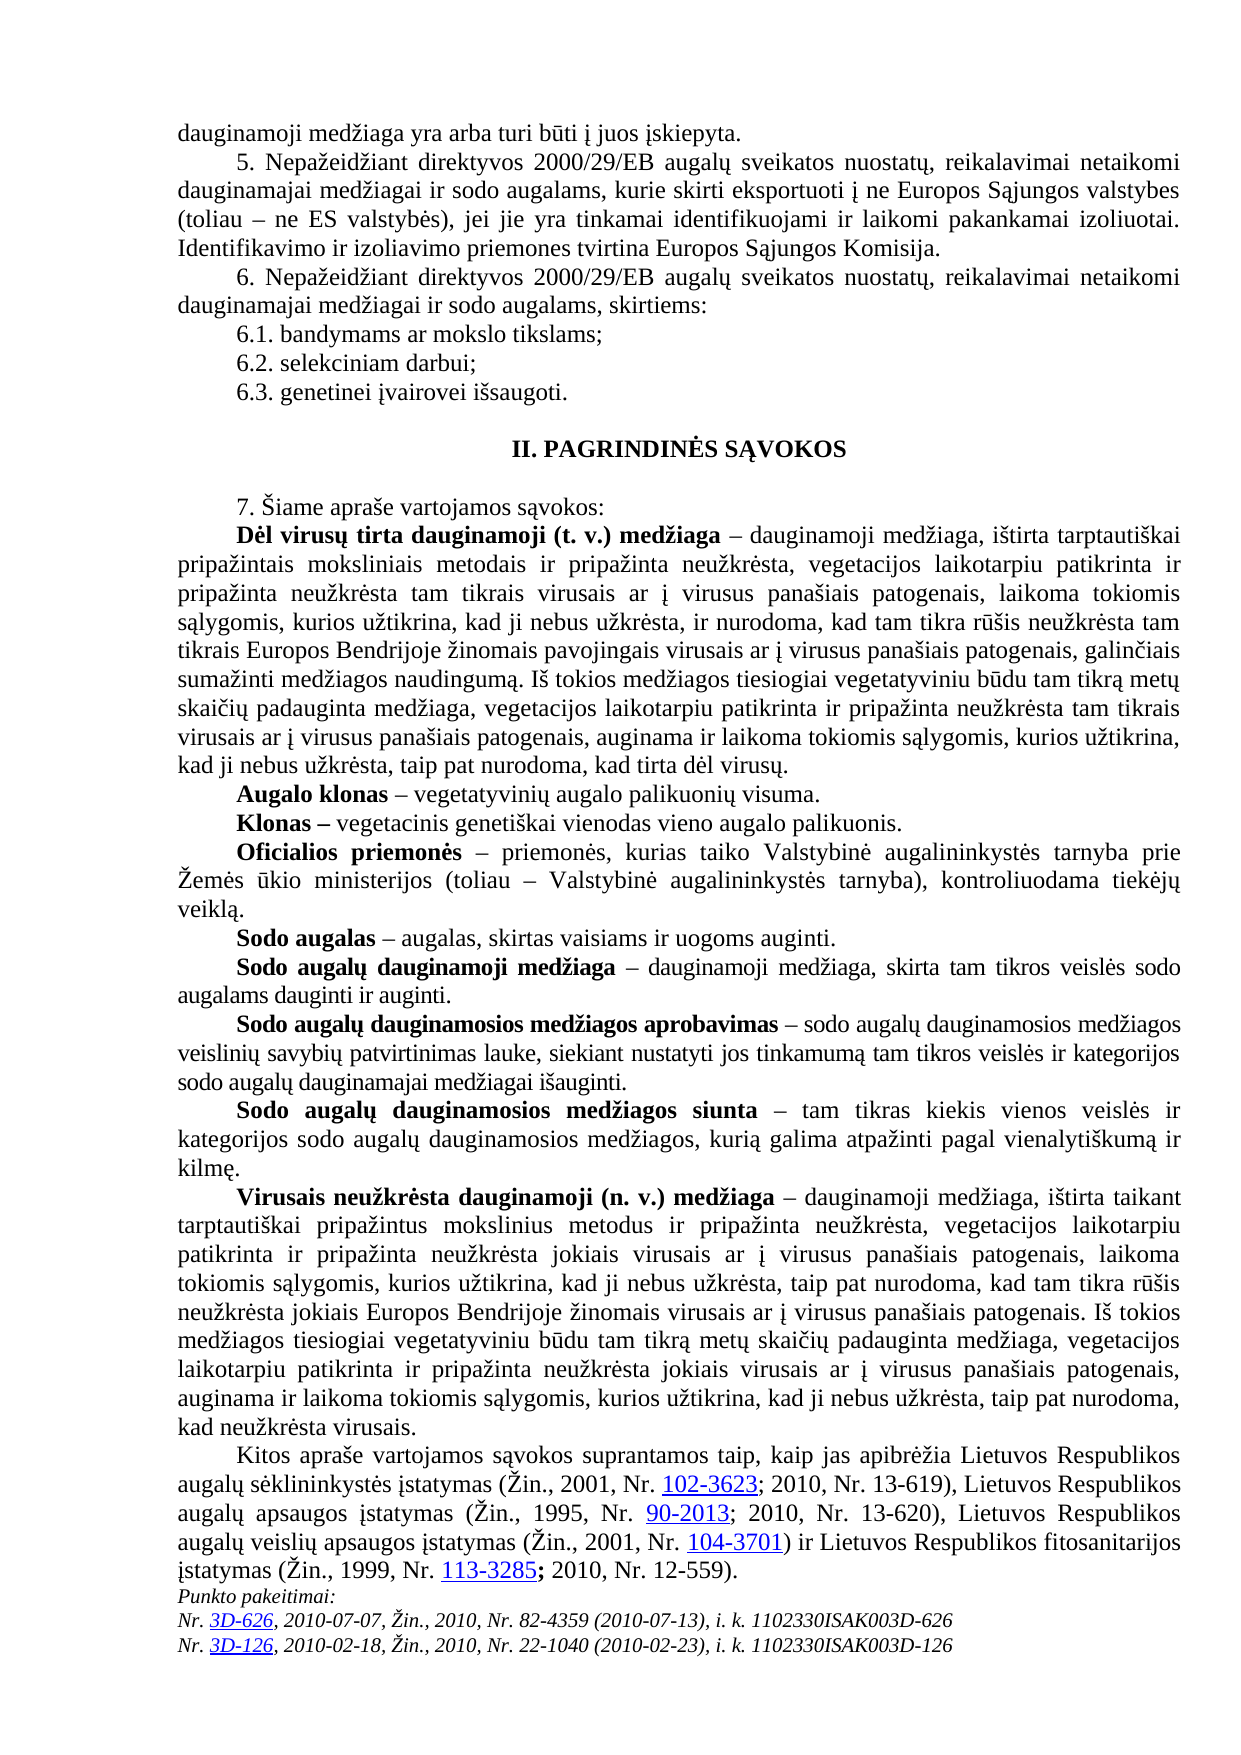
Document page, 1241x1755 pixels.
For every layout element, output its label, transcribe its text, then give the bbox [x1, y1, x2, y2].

text Sodo augalų dauginamosios medžiagos siunta – tam tikras kiekis vienos veislės ir kategorijos sodo augalų dauginamosios medžiagos, kurią galima atpažinti pagal vienalytiškumą ir kilmę. [177, 1096, 1181, 1182]
text Sodo augalas – augalas, skirtas vaisiams ir uogoms auginti. [177, 923, 1181, 952]
text 6.1. bandymams ar mokslo tikslams; [177, 319, 1181, 348]
text Dėl virusų tirta dauginamoji (t. v.) medžiaga – dauginamoji medžiaga, ištirta tarptautiškai pripažintais moksliniais metodais ir pripažinta neužkrėsta, vegetacijos laikotarpiu patikrinta ir pripažinta neužkrėsta tam tikrais virusais ar į virusus panašiais patogenais, laikoma tokiomis sąlygomis, kurios užtikrina, kad ji nebus užkrėsta, ir nurodoma, kad tam tikra rūšis neužkrėsta tam tikrais Europos Bendrijoje žinomais pavojingais virusais ar į virusus panašiais patogenais, galinčiais sumažinti medžiagos naudingumą. Iš tokios medžiagos tiesiogiai vegetatyviniu būdu tam tikrą metų skaičių padauginta medžiaga, vegetacijos laikotarpiu patikrinta ir pripažinta neužkrėsta tam tikrais virusais ar į virusus panašiais patogenais, auginama ir laikoma tokiomis sąlygomis, kurios užtikrina, kad ji nebus užkrėsta, taip pat nurodoma, kad tirta dėl virusų. [177, 521, 1181, 779]
text Punkto pakeitimai: [177, 1584, 1181, 1608]
text Kitos apraše vartojamos sąvokos suprantamos taip, kaip jas apibrėžia Lietuvos Respublikos augalų sėklininkystės įstatymas (Žin., 2001, Nr. 102-3623; 2010, Nr. 13-619), Lietuvos Respublikos augalų apsaugos įstatymas (Žin., 1995, Nr. 90-2013; 2010, Nr. 13-620), Lietuvos Respublikos augalų veislių apsaugos įstatymas (Žin., 2001, Nr. 104-3701) ir Lietuvos Respublikos fitosanitarijos įstatymas (Žin., 1999, Nr. 113-3285; 2010, Nr. 12-559). [177, 1441, 1181, 1584]
text 6. Nepažeidžiant direktyvos 2000/29/EB augalų sveikatos nuostatų, reikalavimai netaikomi dauginamajai medžiagai ir sodo augalams, skirtiems: [177, 262, 1181, 319]
text Virusais neužkrėsta dauginamoji (n. v.) medžiaga – dauginamoji medžiaga, ištirta taikant tarptautiškai pripažintus mokslinius metodus ir pripažinta neužkrėsta, vegetacijos laikotarpiu patikrinta ir pripažinta neužkrėsta jokiais virusais ar į virusus panašiais patogenais, laikoma tokiomis sąlygomis, kurios užtikrina, kad ji nebus užkrėsta, taip pat nurodoma, kad tam tikra rūšis neužkrėsta jokiais Europos Bendrijoje žinomais virusais ar į virusus panašiais patogenais. Iš tokios medžiagos tiesiogiai vegetatyviniu būdu tam tikrą metų skaičių padauginta medžiaga, vegetacijos laikotarpiu patikrinta ir pripažinta neužkrėsta jokiais virusais ar į virusus panašiais patogenais, auginama ir laikoma tokiomis sąlygomis, kurios užtikrina, kad ji nebus užkrėsta, taip pat nurodoma, kad neužkrėsta virusais. [177, 1182, 1181, 1441]
text II. PAGRINDINĖS SĄVOKOS [177, 434, 1181, 463]
text 6.3. genetinei įvairovei išsaugoti. [177, 377, 1181, 406]
text Sodo augalų dauginamoji medžiaga – dauginamoji medžiaga, skirta tam tikros veislės sodo augalams dauginti ir auginti. [177, 952, 1181, 1009]
text Nr. 3D-626, 2010-07-07, Žin., 2010, Nr. 82-4359 (2010-07-13), i. k. 1102330ISAK003D-626 [177, 1608, 1181, 1632]
text Augalo klonas – vegetatyvinių augalo palikuonių visuma. [177, 779, 1181, 808]
text 6.2. selekciniam darbui; [177, 348, 1181, 377]
text 7. Šiame apraše vartojamos sąvokos: [177, 492, 1181, 521]
text Sodo augalų dauginamosios medžiagos aprobavimas – sodo augalų dauginamosios medžiagos veislinių savybių patvirtinimas lauke, siekiant nustatyti jos tinkamumą tam tikros veislės ir kategorijos sodo augalų dauginamajai medžiagai išauginti. [177, 1009, 1181, 1096]
text Nr. 3D-126, 2010-02-18, Žin., 2010, Nr. 22-1040 (2010-02-23), i. k. 1102330ISAK003D-126 [177, 1632, 1181, 1657]
text Oficialios priemonės – priemonės, kurias taiko Valstybinė augalininkystės tarnyba prie Žemės ūkio ministerijos (toliau – Valstybinė augalininkystės tarnyba), kontroliuodama tiekėjų veiklą. [177, 837, 1181, 923]
text Klonas – vegetacinis genetiškai vienodas vieno augalo palikuonis. [177, 808, 1181, 837]
text 5. Nepažeidžiant direktyvos 2000/29/EB augalų sveikatos nuostatų, reikalavimai netaikomi dauginamajai medžiagai ir sodo augalams, kurie skirti eksportuoti į ne Europos Sąjungos valstybes (toliau – ne ES valstybės), jei jie yra tinkamai identifikuojami ir laikomi pakankamai izoliuotai. Identifikavimo ir izoliavimo priemones tvirtina Europos Sąjungos Komisija. [177, 147, 1181, 262]
text dauginamoji medžiaga yra arba turi būti į juos įskiepyta. [177, 118, 1181, 147]
